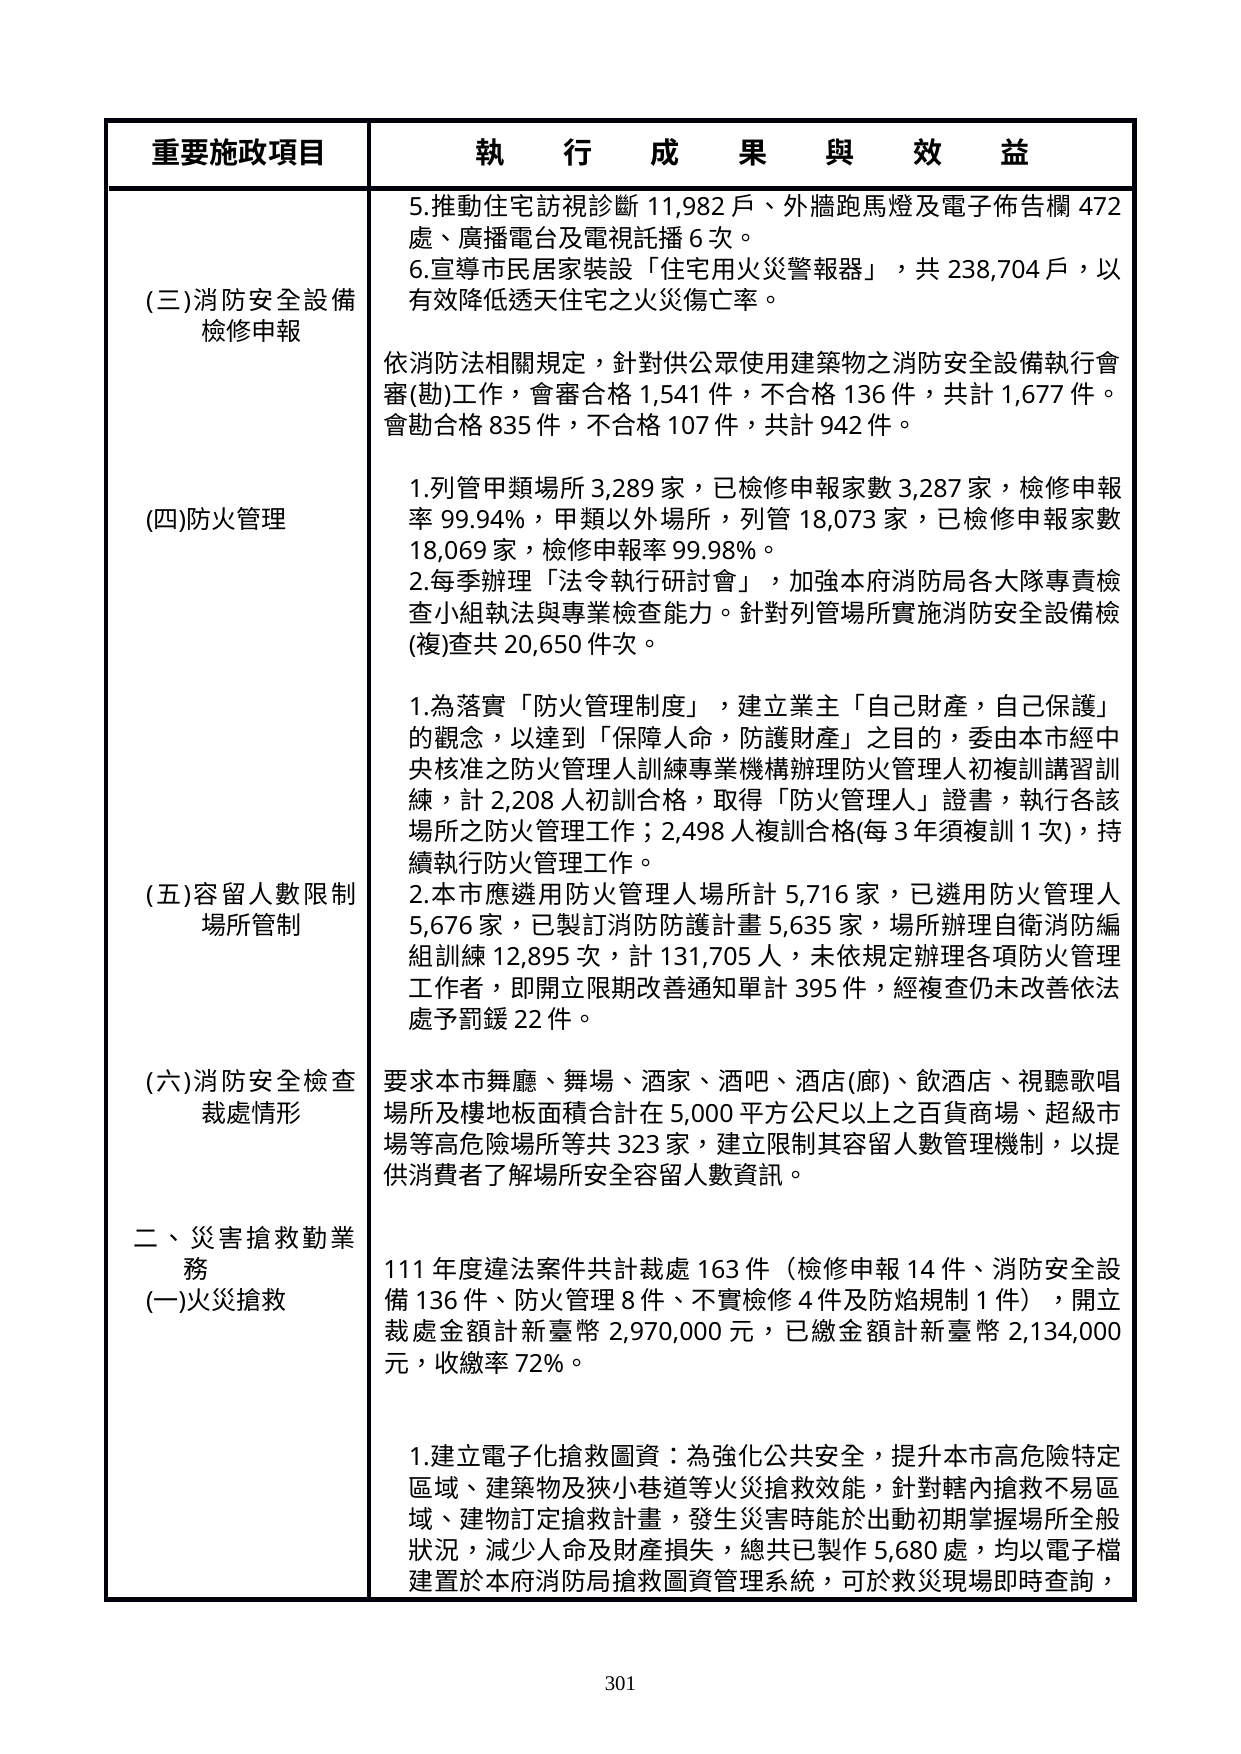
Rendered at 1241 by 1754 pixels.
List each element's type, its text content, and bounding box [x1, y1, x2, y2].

table_header 重要施政項目 [108, 123, 367, 186]
table_cell 5.推動住宅訪視診斷11,982戶、外牆跑馬燈及電子佈告欄472處、廣播電台及電視託播6次。 6.宣導市民居家裝設「住宅用火災警報器」，共238,704戶，以有效降低透天住宅之火災傷亡率。 依消防法相關規定，針對供公眾使用建築物之消防安全設備執行會審(勘)工作，會審合格1,541件，不合格136件，共計1,677件。會勘合格835件，不合格107件，共計942件。 1.列管甲類場所3,289家，已檢修申報家數3,287家，檢修申報率99.94%，甲類以外場所，列管18,073家，已檢修申報家數18,069家，檢修申報率99.98%。 2.每季辦理「法令執行研討會」，加強本府消防局各大隊專責檢查小組執法與專業檢查能力。針對列管場所實施消防安全設備檢(複)查共20,650件次。 1.為落實「防火管理制度」，建立業主「自己財產，自己保護」的觀念，以達到「保障人命，防護財產」之目的，委由本市經中央核准之防火管理人訓練專業機構辦理防火管理人初複訓講習訓練，計2,208人初訓合格，取得「防火管理人」證書，執行各該場所之防火管理工作；2,498人複訓合格(每3年須複訓1次)，持續執行防火管理工作。 2.本市應遴用防火管理人場所計5,716家，已遴用防火管理人5,676家，已製訂消防防護計畫5,635家，場所辦理自衛消防編組訓練12,895次，計131,705人，未依規定辦理各項防火管理工作者，即開立限期改善通知單計395件，經複查仍未改善依法處予罰鍰22件。 要求本市舞廳、舞場、酒家、酒吧、酒店(廊)、飲酒店、視聽歌唱場所及樓地板面積合計在5,000平方公尺以上之百貨商場、超級市場等高危險場所等共323家，建立限制其容留人數管理機制，以提供消費者了解場所安全容留人數資訊。 111年度違法案件共計裁處163件（檢修申報14件、消防安全設備136件、防火管理8件、不實檢修4件及防焰規制1件），開立裁處金額計新臺幣2,970,000元，已繳金額計新臺幣2,134,000元，收繳率72%。 1.建立電子化搶救圖資：為強化公共安全，提升本市高危險特定區域、建築物及狹小巷道等火災搶救效能，針對轄內搶救不易區域、建物訂定搶救計畫，發生災害時能於出動初期掌握場所全般狀況，減少人命及財產損失，總共已製作5,680處，均以電子檔建置於本府消防局搶救圖資管理系統，可於救災現場即時查詢， [371, 191, 1132, 1597]
table_cell (三)消防安全設備檢修申報 (四)防火管理 (五)容留人數限制場所管制 (六)消防安全檢查裁處情形 二、災害搶救勤業務 (一)火災搶救 [108, 187, 367, 1597]
table_header 執 行 成 果 與 效 益 [371, 123, 1132, 186]
